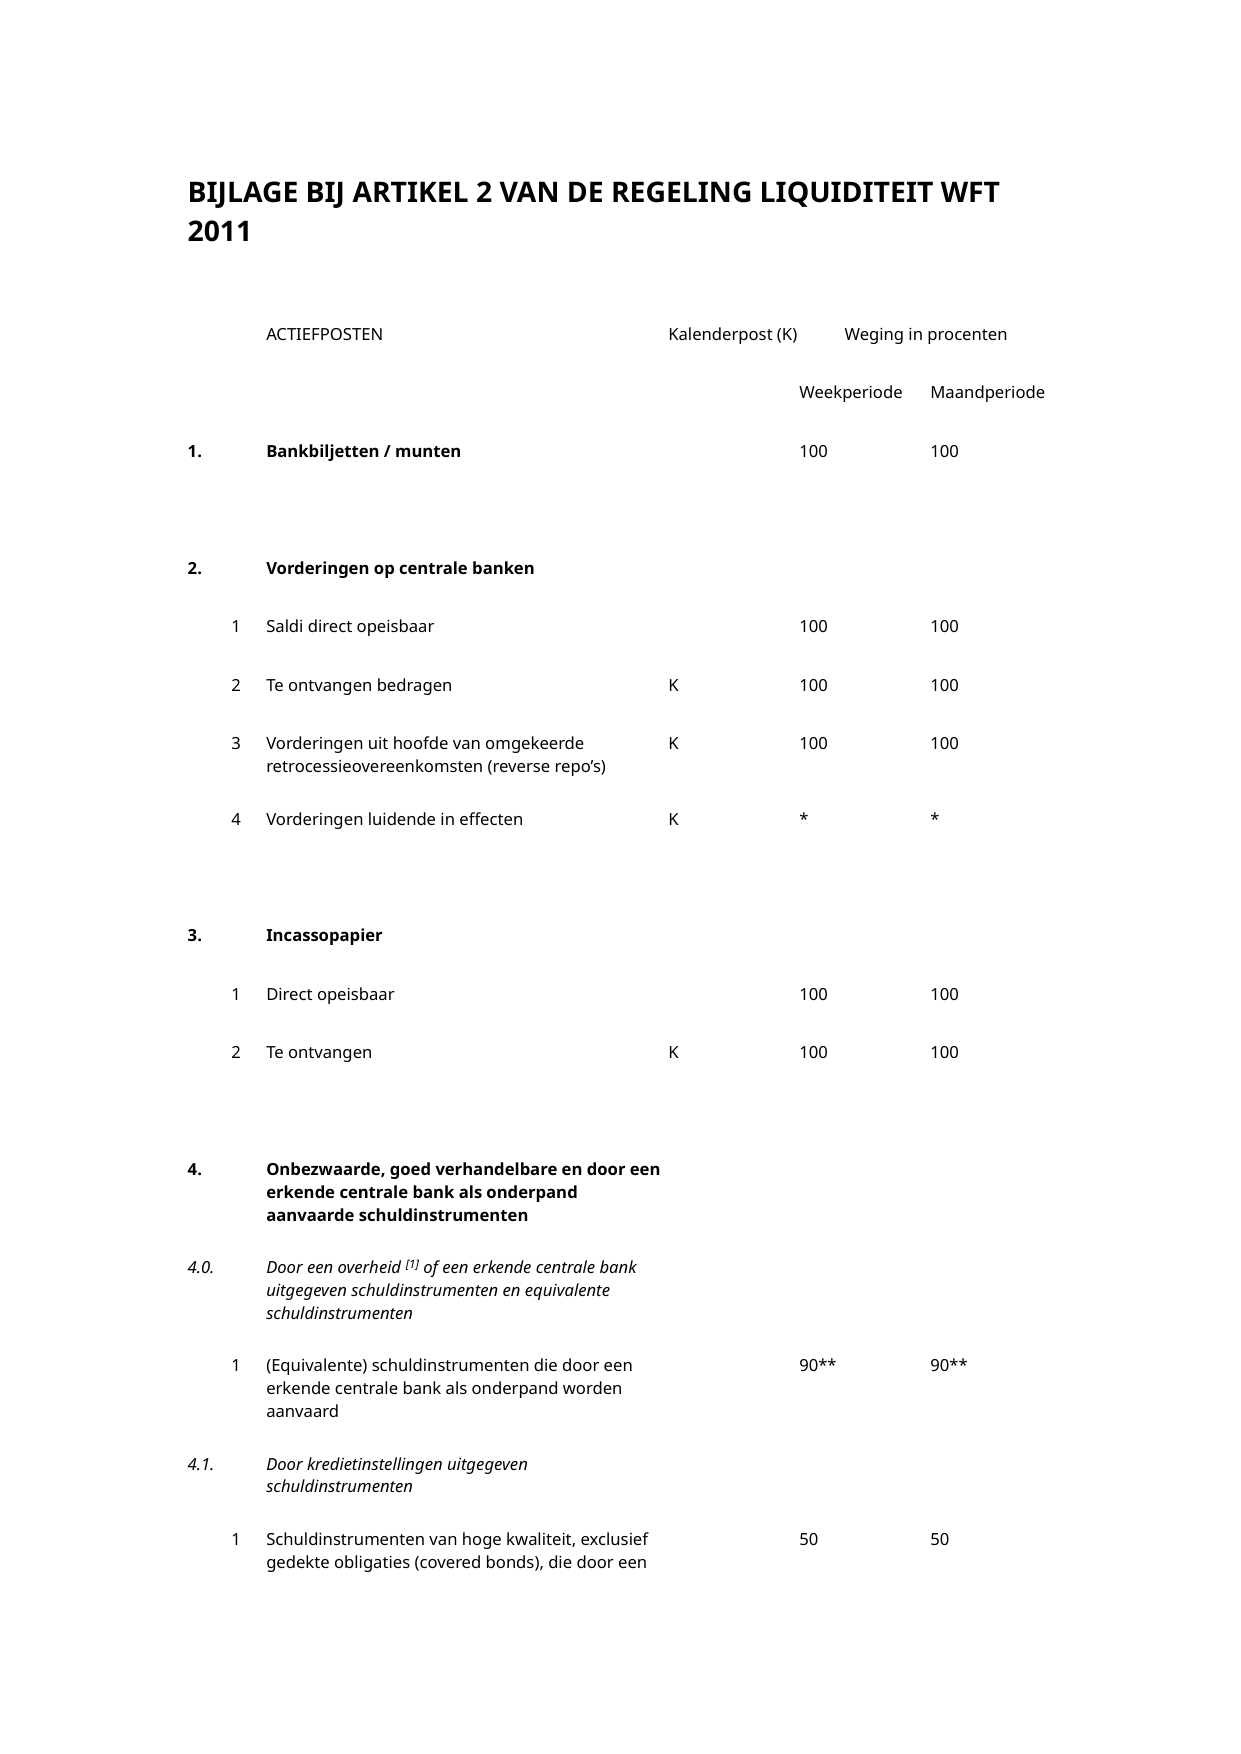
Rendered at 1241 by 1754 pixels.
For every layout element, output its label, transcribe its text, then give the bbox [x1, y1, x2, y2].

table_cell [930, 1099, 1053, 1158]
table_cell 1 [231, 1354, 266, 1452]
table_cell [930, 1452, 1053, 1528]
table_cell * [799, 807, 930, 866]
table_cell 100 [799, 732, 930, 807]
table_cell [930, 924, 1053, 982]
table_cell (Equivalente) schuldinstrumenten die door een erkende centrale bank als onderpand worden aanvaard [266, 1354, 668, 1452]
table_cell [668, 1256, 799, 1354]
table_cell Saldi direct opeisbaar [266, 615, 668, 673]
table_cell [799, 1099, 930, 1158]
table_cell [668, 866, 799, 924]
table_cell [231, 924, 266, 982]
table_cell [799, 866, 930, 924]
table_header ACTIEFPOSTEN [266, 323, 668, 381]
table_cell [188, 1041, 231, 1099]
table_cell Door kredietinstellingen uitgegeven schuldinstrumenten [266, 1452, 668, 1528]
table_cell Direct opeisbaar [266, 983, 668, 1041]
table_cell [231, 556, 266, 615]
table_cell K [668, 673, 799, 732]
table_cell [231, 866, 266, 924]
table_cell Vorderingen op centrale banken [266, 556, 668, 615]
table_cell [668, 924, 799, 982]
table_cell [188, 1354, 231, 1452]
table_cell [266, 381, 668, 439]
table_cell 1. [188, 440, 231, 498]
table_cell [188, 866, 231, 924]
table_cell [231, 440, 266, 498]
table_cell [930, 556, 1053, 615]
table_cell [799, 556, 930, 615]
table_cell 100 [930, 440, 1053, 498]
table_cell 1 [231, 615, 266, 673]
table_cell Te ontvangen bedragen [266, 673, 668, 732]
table_cell 50 [799, 1528, 930, 1586]
table_cell [668, 1158, 799, 1256]
table_header Weging in procenten [799, 323, 1053, 381]
table_cell 1 [231, 983, 266, 1041]
table_cell [266, 866, 668, 924]
table_cell 90** [930, 1354, 1053, 1452]
table_cell [188, 807, 231, 866]
table_cell [668, 1099, 799, 1158]
table_cell 100 [799, 440, 930, 498]
table_cell * [930, 807, 1053, 866]
table_cell [188, 381, 231, 439]
table_header [231, 323, 266, 381]
table_cell [668, 615, 799, 673]
table_cell 3. [188, 924, 231, 982]
table_header [188, 323, 231, 381]
table_cell [930, 1256, 1053, 1354]
table_cell 100 [799, 615, 930, 673]
table_cell Onbezwaarde, goed verhandelbare en door een erkende centrale bank als onderpand aanvaarde schuldinstrumenten [266, 1158, 668, 1256]
table_header Kalenderpost (K) [668, 323, 799, 381]
table_cell Door een overheid [1] of een erkende centrale bank uitgegeven schuldinstrumenten en equivalente schuldinstrumenten [266, 1256, 668, 1354]
table_cell [799, 498, 930, 556]
table_cell [231, 498, 266, 556]
table_cell 50 [930, 1528, 1053, 1586]
table_cell Bankbiljetten / munten [266, 440, 668, 498]
table_cell [668, 983, 799, 1041]
table_cell 2. [188, 556, 231, 615]
table_cell 100 [930, 732, 1053, 807]
table_cell [231, 381, 266, 439]
table_cell 1 [231, 1528, 266, 1586]
table_cell [188, 615, 231, 673]
table_cell [188, 732, 231, 807]
table_cell Vorderingen luidende in effecten [266, 807, 668, 866]
table_cell [188, 673, 231, 732]
table_cell [188, 498, 231, 556]
table_cell [188, 983, 231, 1041]
table_cell [668, 556, 799, 615]
table_cell [668, 440, 799, 498]
table_cell 100 [930, 673, 1053, 732]
table_cell [799, 1452, 930, 1528]
table_cell 2 [231, 673, 266, 732]
table_cell K [668, 807, 799, 866]
table_cell 100 [799, 673, 930, 732]
table_cell [266, 498, 668, 556]
table_cell Vorderingen uit hoofde van omgekeerde retrocessieovereenkomsten (reverse repo’s) [266, 732, 668, 807]
table_cell 100 [930, 983, 1053, 1041]
table_cell [799, 1158, 930, 1256]
table_cell 4.1. [188, 1452, 231, 1528]
table_cell Te ontvangen [266, 1041, 668, 1099]
table_cell [668, 498, 799, 556]
table_cell K [668, 1041, 799, 1099]
table_cell 100 [799, 1041, 930, 1099]
table_cell [668, 1452, 799, 1528]
table_cell [231, 1158, 266, 1256]
table_cell [930, 866, 1053, 924]
table_cell 4.0. [188, 1256, 231, 1354]
table_cell [231, 1452, 266, 1528]
table_cell [930, 1158, 1053, 1256]
table_cell [799, 924, 930, 982]
table_cell 4 [231, 807, 266, 866]
table_cell [231, 1099, 266, 1158]
table_cell Schuldinstrumenten van hoge kwaliteit, exclusief gedekte obligaties (covered bonds), die door een [266, 1528, 668, 1586]
table_cell K [668, 732, 799, 807]
table_cell [266, 1099, 668, 1158]
table_cell [799, 1256, 930, 1354]
table_cell [668, 381, 799, 439]
table_cell [668, 1528, 799, 1586]
table_cell [188, 1528, 231, 1586]
table_cell [231, 1256, 266, 1354]
table_cell Weekperiode [799, 381, 930, 439]
table_cell 100 [930, 615, 1053, 673]
table_cell [668, 1354, 799, 1452]
table_cell [930, 498, 1053, 556]
table_cell 100 [930, 1041, 1053, 1099]
table_cell 3 [231, 732, 266, 807]
table_cell 2 [231, 1041, 266, 1099]
table_cell [188, 1099, 231, 1158]
subtitle BIJLAGE BIJ ARTIKEL 2 VAN DE REGELING LIQUIDITEIT WFT 2011 [187, 172, 1053, 250]
table_cell 90** [799, 1354, 930, 1452]
table_cell 4. [188, 1158, 231, 1256]
table_cell Incassopapier [266, 924, 668, 982]
table_cell Maandperiode [930, 381, 1053, 439]
table_cell 100 [799, 983, 930, 1041]
